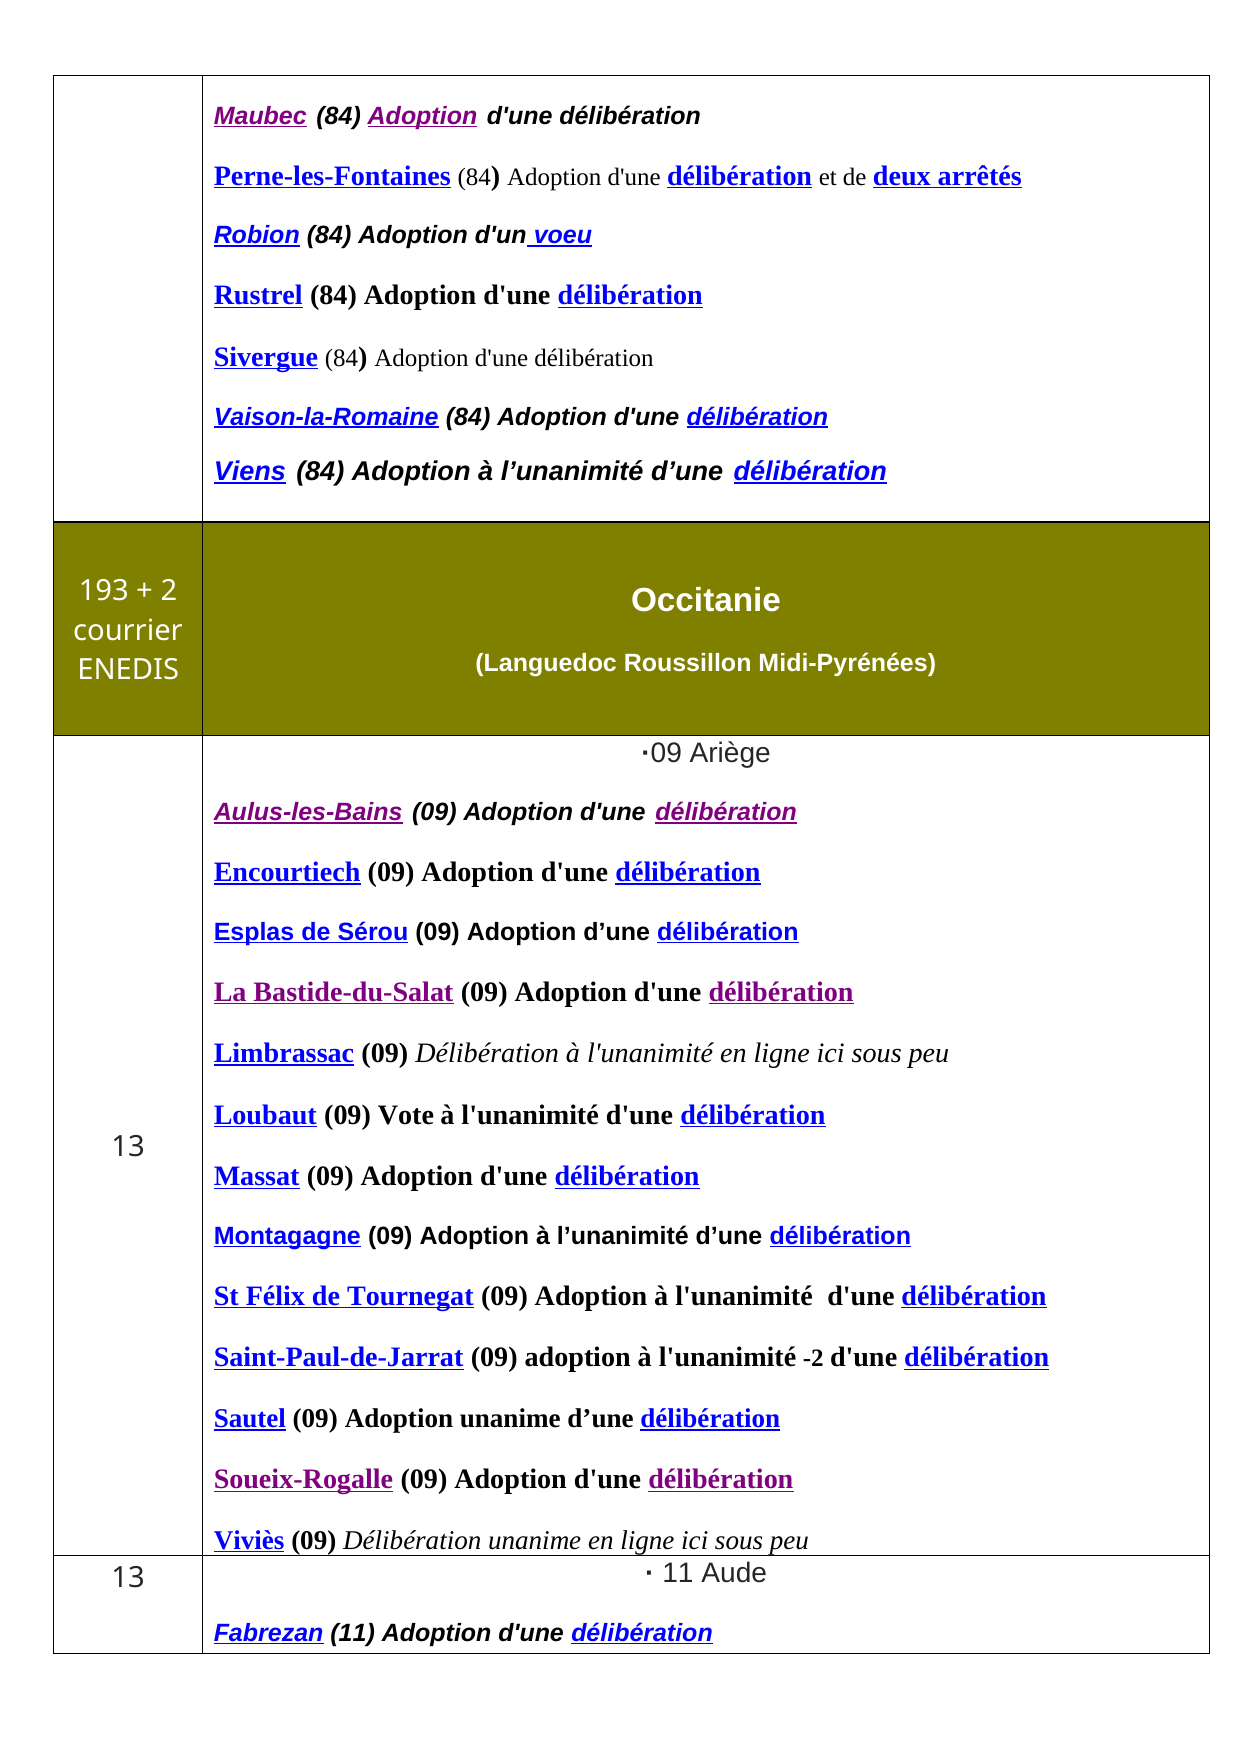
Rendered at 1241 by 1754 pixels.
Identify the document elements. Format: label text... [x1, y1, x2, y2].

table_cell 193 + 2 courrier ENEDIS [54, 523, 202, 735]
table_cell Occitanie (Languedoc Roussillon Midi-Pyrénées) [203, 523, 1209, 735]
table_cell ·09 Ariège Aulus-les-Bains (09) Adoption d'une délibération Encourtiech (09) Adoption d'une délibération Esplas de Sérou (09) Adoption d’une délibération La Bastide-du-Salat (09) Adoption d'une délibération Limbrassac (09) Délibération à l'unanimité en ligne ici sous peu Loubaut (09) Vote à l'unanimité d'une délibération Massat (09) Adoption d'une délibération Montagagne (09) Adoption à l’unanimité d’une délibération St Félix de Tournegat (09) Adoption à l'unanimité d'une délibération Saint-Paul-de-Jarrat (09) adoption à l'unanimité -2 d'une délibération Sautel (09) Adoption unanime d’une délibération Soueix-Rogalle (09) Adoption d'une délibération Viviès (09) Délibération unanime en ligne ici sous peu [203, 736, 1209, 1555]
table_cell 13 [54, 1556, 202, 1653]
table_cell [54, 76, 202, 521]
table_cell 13 [54, 736, 202, 1555]
table_cell · 11 Aude Fabrezan (11) Adoption d'une délibération [203, 1556, 1209, 1653]
table_cell Maubec (84) Adoption d'une délibération Perne-les-Fontaines (84) Adoption d'une délibération et de deux arrêtés Robion (84) Adoption d'un voeu Rustrel (84) Adoption d'une délibération Sivergue (84) Adoption d'une délibération Vaison-la-Romaine (84) Adoption d'une délibération Viens (84) Adoption à l’unanimité d’une délibération [203, 76, 1209, 521]
